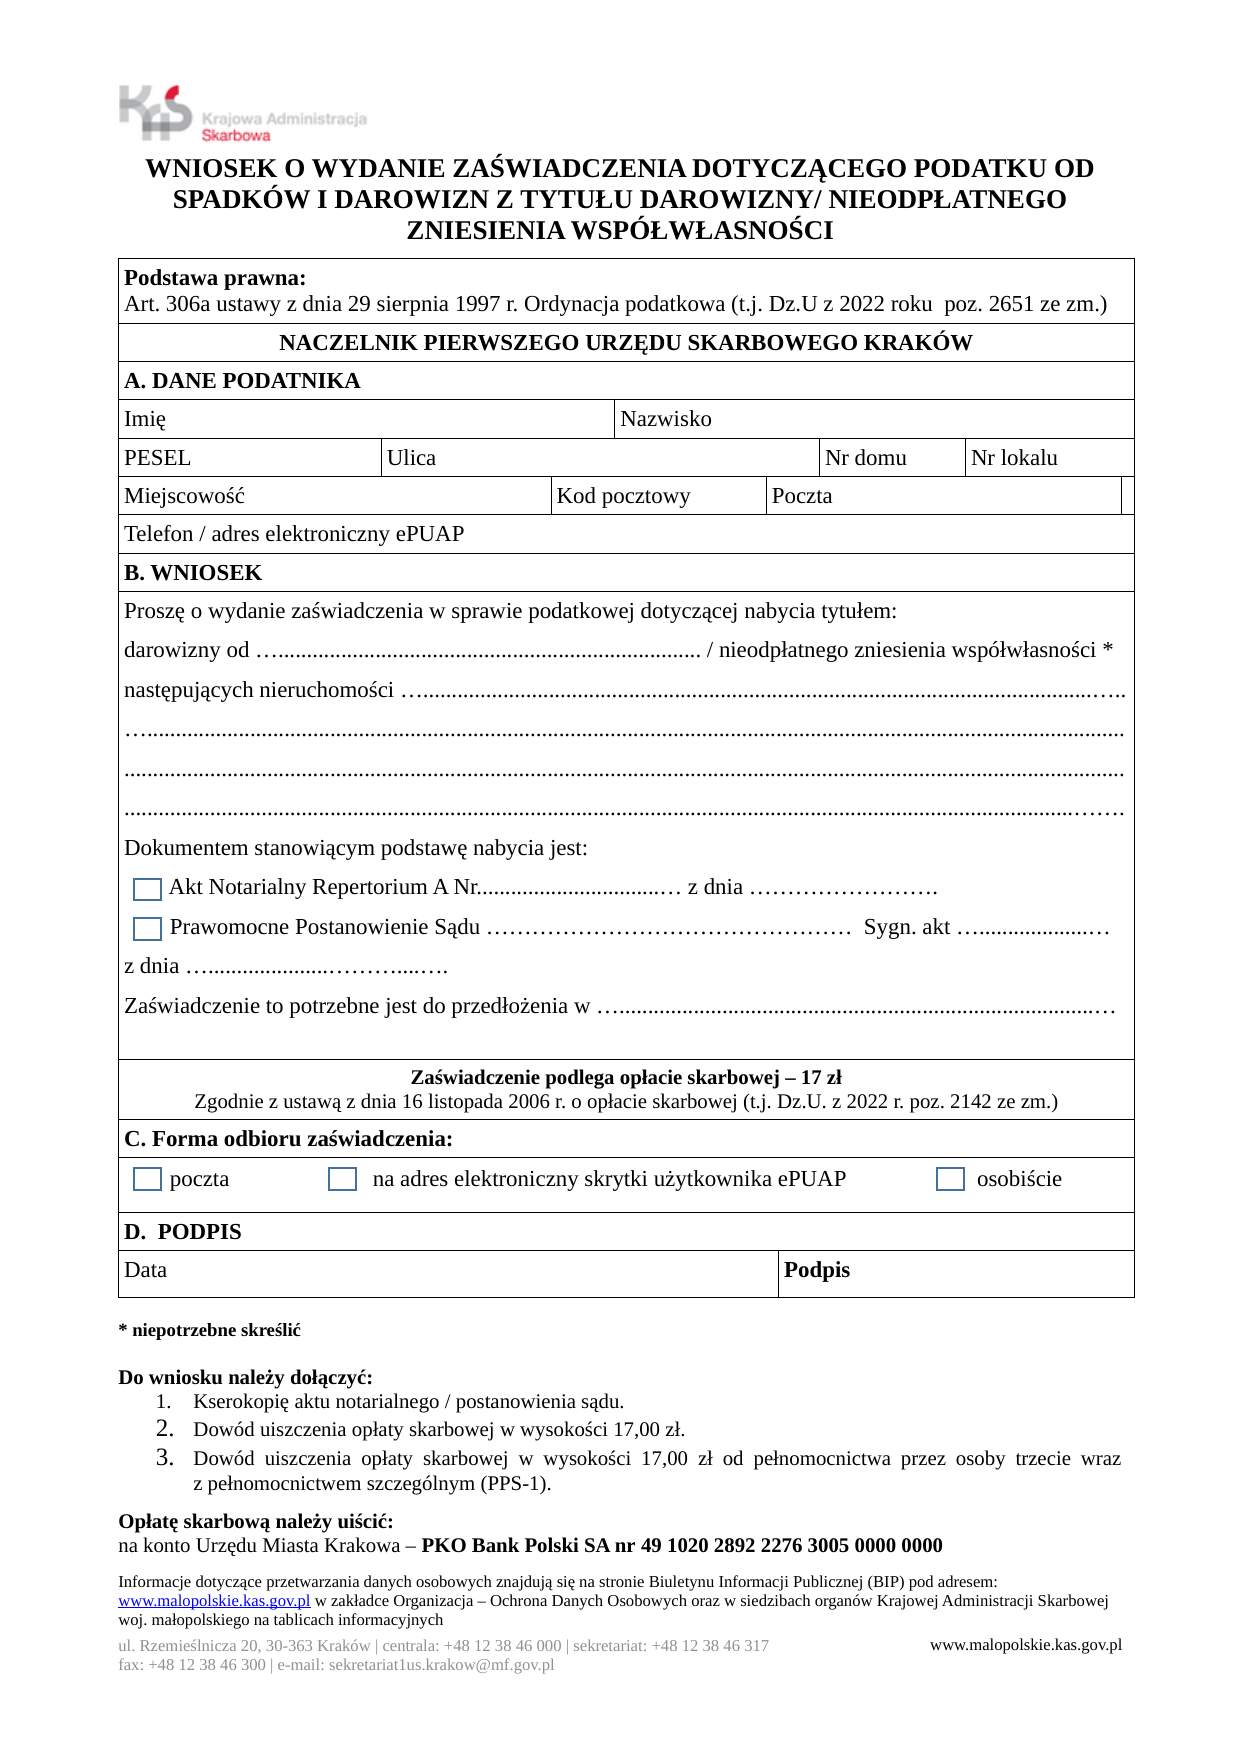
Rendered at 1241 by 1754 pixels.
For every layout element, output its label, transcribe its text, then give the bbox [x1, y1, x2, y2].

table_cell Telefon / adres elektroniczny ePUAP [119, 515, 1134, 552]
text www.malopolskie.kas.gov.pl w zakładce Organizacja – Ochrona Danych Osobowych oraz w siedzibach organów Krajowej Administracji Skarbowej woj. małopolskiego na tablicach informacyjnych [118, 1591, 1122, 1629]
table_cell Imię [119, 400, 614, 437]
table_cell Zaświadczenie podlega opłacie skarbowej – 17 zł Zgodnie z ustawą z dnia 16 listopada 2006 r. o opłacie skarbowej (t.j. Dz.U. z 2022 r. poz. 2142 ze zm.) [119, 1060, 1134, 1118]
table_cell B. WNIOSEK [119, 554, 1134, 591]
table_cell Poczta [767, 477, 1121, 514]
text na konto Urzędu Miasta Krakowa – PKO Bank Polski SA nr 49 1020 2892 2276 3005 0000 0000 [118, 1533, 1122, 1557]
table_cell poczta na adres elektroniczny skrytki użytkownika ePUAP osobiście [119, 1158, 1134, 1212]
table_cell D. PODPIS [119, 1213, 1134, 1250]
table_cell Data [119, 1251, 778, 1297]
list Kserokopię aktu notarialnego / postanowienia sądu. [156, 1389, 1122, 1413]
table_cell PESEL [119, 439, 381, 476]
table_cell Kod pocztowy [552, 477, 766, 514]
table_cell A. DANE PODATNIKA [119, 362, 1134, 399]
text * niepotrzebne skreślić [118, 1319, 1122, 1341]
list Dowód uiszczenia opłaty skarbowej w wysokości 17,00 zł od pełnomocnictwa przez osoby trzecie wraz z pełnomocnictwem szczególnym (PPS-1). [156, 1442, 1122, 1494]
table_cell Nr lokalu [966, 439, 1134, 476]
table_header Podstawa prawna: Art. 306a ustawy z dnia 29 sierpnia 1997 r. Ordynacja podatkowa (t.j. Dz.U z 2022 roku poz. 2651 ze zm.) [119, 259, 1134, 322]
text Opłatę skarbową należy uiścić: [118, 1509, 1122, 1533]
table_cell C. Forma odbioru zaświadczenia: [119, 1120, 1134, 1157]
list Dowód uiszczenia opłaty skarbowej w wysokości 17,00 zł. [156, 1413, 1122, 1442]
table_cell Podpis [779, 1251, 1134, 1297]
text Informacje dotyczące przetwarzania danych osobowych znajdują się na stronie Biuletynu Informacji Publicznej (BIP) pod adresem: [118, 1571, 1122, 1591]
table_cell [1122, 477, 1134, 514]
table_cell Ulica [382, 439, 819, 476]
table_cell Nazwisko [615, 400, 1134, 437]
table_cell Nr domu [820, 439, 965, 476]
text WNIOSEK O WYDANIE ZAŚWIADCZENIA DOTYCZĄCEGO PODATKU OD SPADKÓW I DAROWIZN Z TYTUŁU DAROWIZNY/ NIEODPŁATNEGO ZNIESIENIA WSPÓŁWŁASNOŚCI [118, 152, 1122, 245]
table_cell Miejscowość [119, 477, 551, 514]
text Do wniosku należy dołączyć: [118, 1365, 1122, 1389]
table_cell NACZELNIK PIERWSZEGO URZĘDU SKARBOWEGO KRAKÓW [119, 324, 1134, 361]
table_cell Proszę o wydanie zaświadczenia w sprawie podatkowej dotyczącej nabycia tytułem: darowizny od ….......................................................................... / nieodpłatnego zniesienia współwłasności * następujących nieruchomości ….....................................................................................................................….. …................................................................................................................................................................................................................................................................................................................................................................................................................................................................................................................................……. Dokumentem stanowiącym podstawę nabycia jest: Akt Notarialny Repertorium A Nr................................… z dnia ……………………. Prawomocne Postanowienie Sądu ………………………………………… Sygn. akt …...................… z dnia ….....................………....…. Zaświadczenie to potrzebne jest do przedłożenia w …...................................................................................… [119, 592, 1134, 1058]
